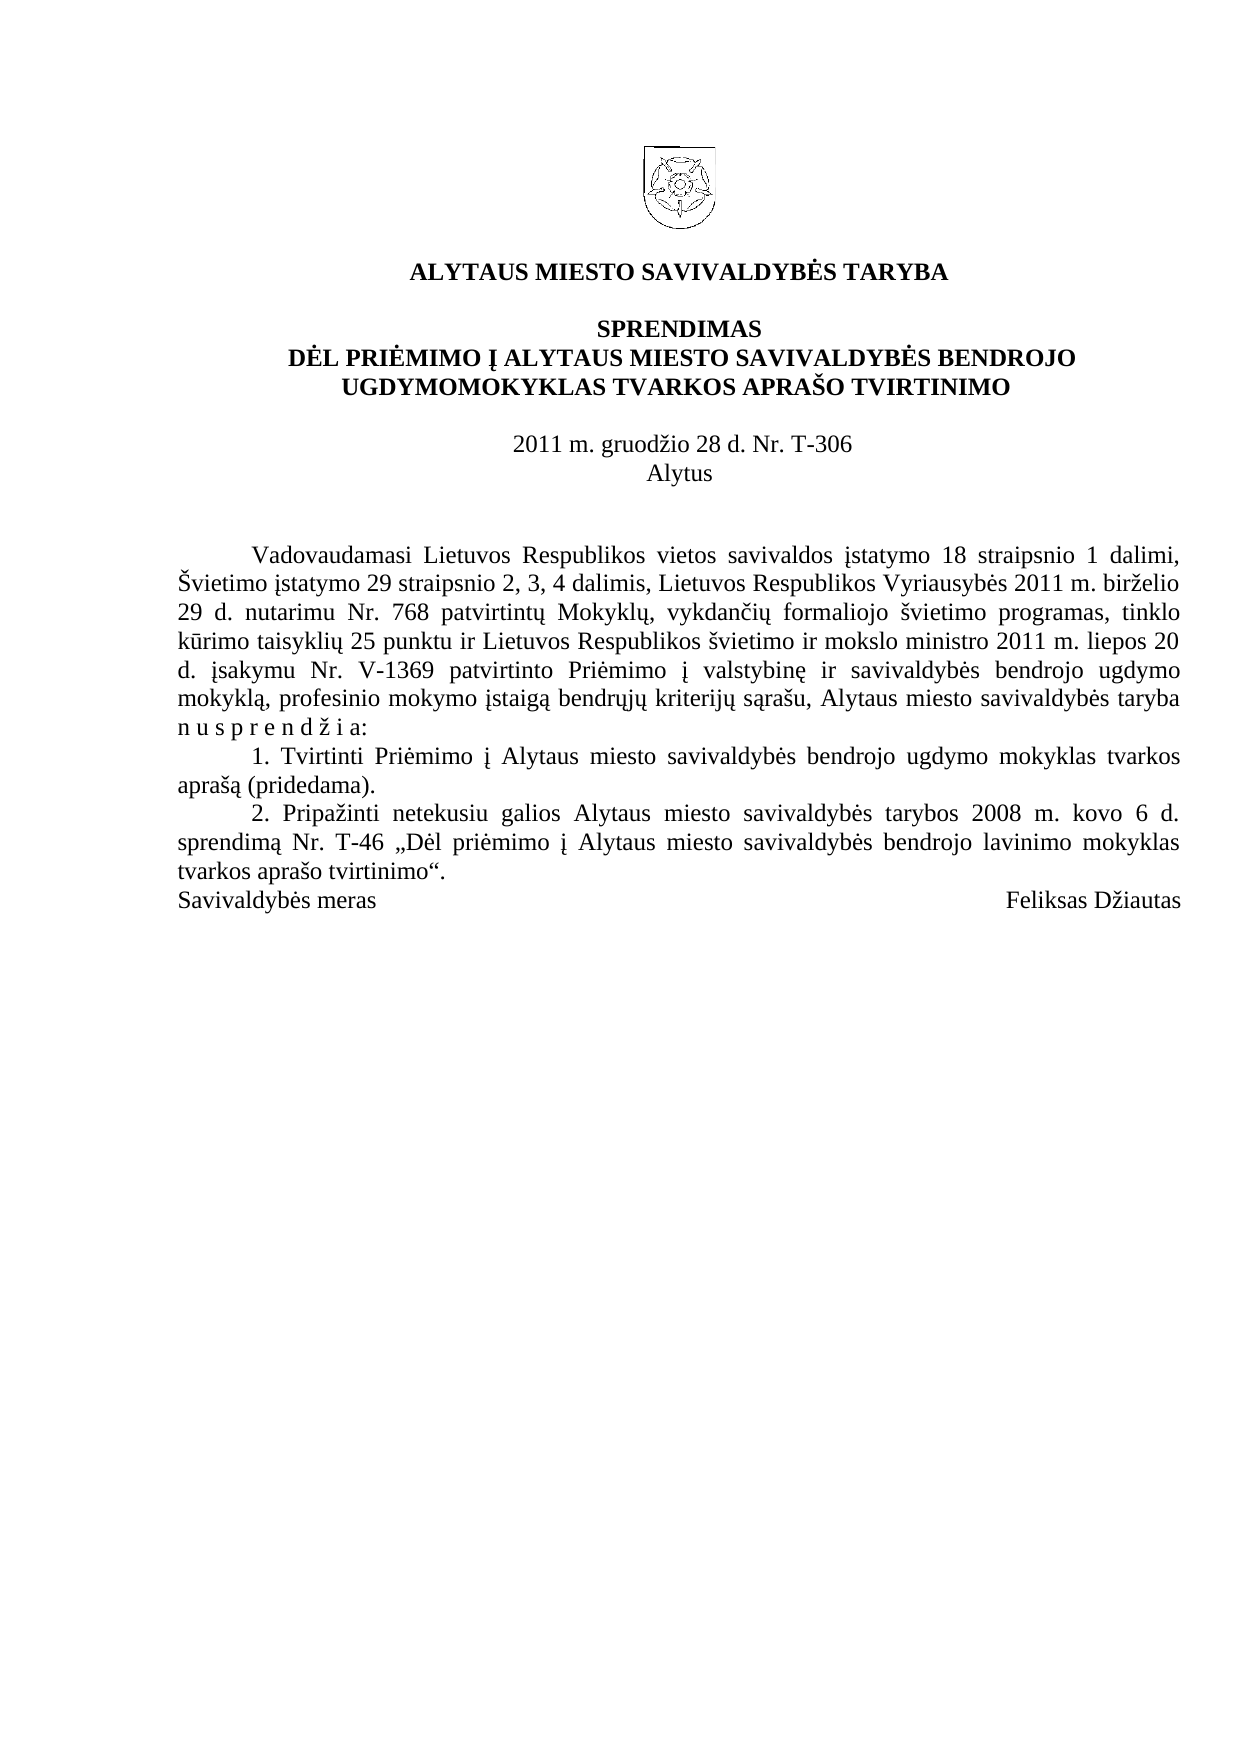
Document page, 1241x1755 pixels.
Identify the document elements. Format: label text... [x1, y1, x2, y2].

text DĖL PRIĖMIMO Į ALYTAUS MIESTO SAVIVALDYBĖS BENDROJO UGDYMOMOKYKLAS TVARKOS APRAŠO TVIRTINIMO [177, 343, 1181, 401]
text Savivaldybės meras Feliksas Džiautas [177, 885, 1181, 913]
text Vadovaudamasi Lietuvos Respublikos vietos savivaldos įstatymo 18 straipsnio 1 dalimi, Švietimo įstatymo 29 straipsnio 2, 3, 4 dalimis, Lietuvos Respublikos Vyriausybės 2011 m. birželio 29 d. nutarimu Nr. 768 patvirtintų Mokyklų, vykdančių formaliojo švietimo programas, tinklo kūrimo taisyklių 25 punktu ir Lietuvos Respublikos švietimo ir mokslo ministro 2011 m. liepos 20 d. įsakymu Nr. V-1369 patvirtinto Priėmimo į valstybinę ir savivaldybės bendrojo ugdymo mokyklą, profesinio mokymo įstaigą bendrųjų kriterijų sąrašu, Alytaus miesto savivaldybės taryba n u s p r e n d ž i a: [177, 540, 1181, 741]
text 2011 m. gruodžio 28 d. Nr. T-306 [177, 429, 1181, 458]
text Alytus [177, 458, 1181, 487]
text 1. Tvirtinti Priėmimo į Alytaus miesto savivaldybės bendrojo ugdymo mokyklas tvarkos aprašą (pridedama). [177, 741, 1181, 798]
text SPRENDIMAS [177, 314, 1181, 343]
text 2. Pripažinti netekusiu galios Alytaus miesto savivaldybės tarybos 2008 m. kovo 6 d. sprendimą Nr. T-46 „Dėl priėmimo į Alytaus miesto savivaldybės bendrojo lavinimo mokyklas tvarkos aprašo tvirtinimo“. [177, 798, 1181, 885]
text ALYTAUS MIESTO SAVIVALDYBĖS TARYBA [177, 257, 1181, 286]
